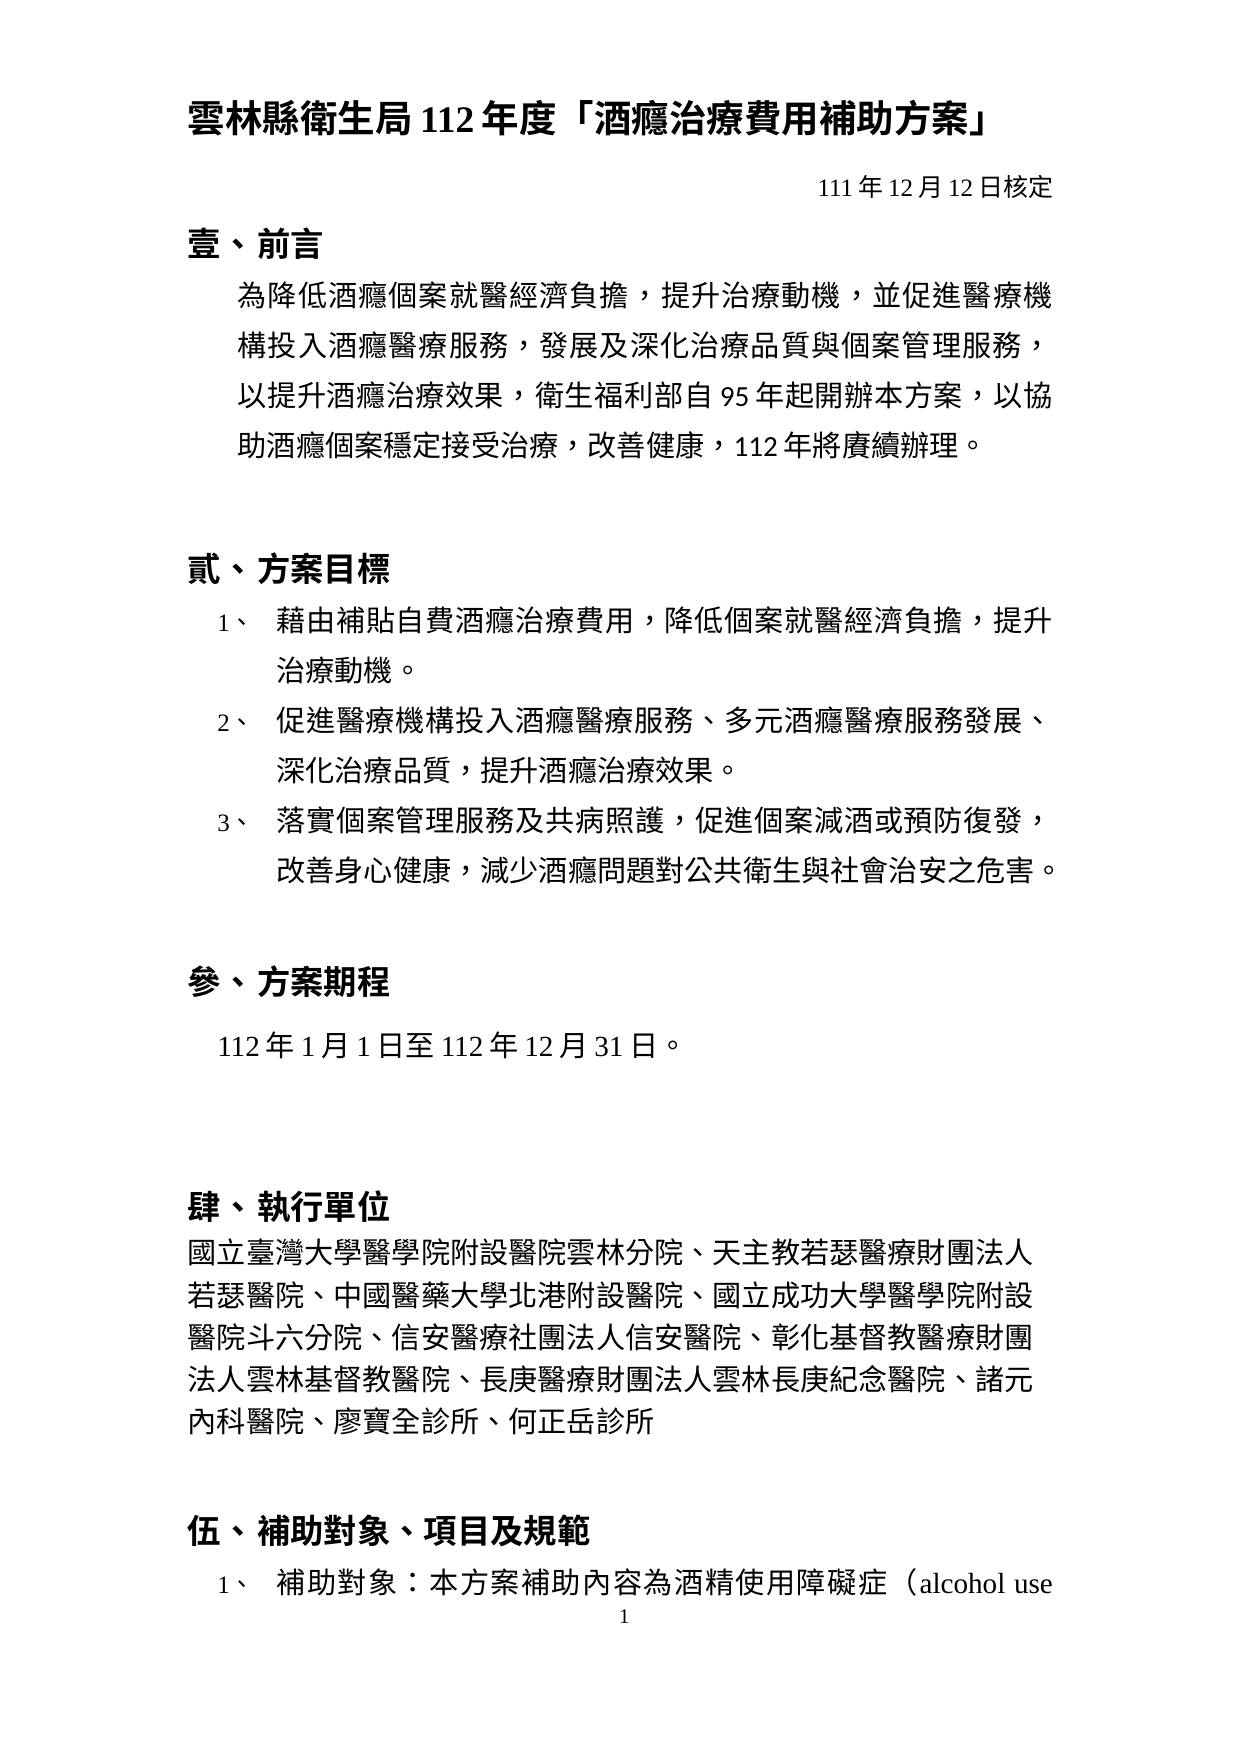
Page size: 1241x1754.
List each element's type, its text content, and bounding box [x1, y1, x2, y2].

list 落實個案管理服務及共病照護，促進個案減酒或預防復發，改善身心健康，減少酒癮問題對公共衛生與社會治安之危害。 [217, 792, 1053, 892]
list 執行單位 [187, 1180, 1053, 1230]
text 111年12月12日核定 [187, 168, 1053, 204]
list 促進醫療機構投入酒癮醫療服務、多元酒癮醫療服務發展、深化治療品質，提升酒癮治療效果。 [217, 692, 1053, 792]
list 方案目標 [187, 542, 1053, 592]
text 雲林縣衛生局112年度「酒癮治療費用補助方案」 [187, 89, 1053, 143]
list 補助對象、項目及規範 [187, 1504, 1053, 1554]
list 補助對象：本方案補助內容為酒精使用障礙症（alcohol use [217, 1554, 1053, 1604]
text 112年1月1日至112年12月31日。 [187, 1017, 1053, 1067]
list 方案期程 [187, 954, 1053, 1004]
list 前言 [187, 217, 1053, 267]
list 藉由補貼自費酒癮治療費用，降低個案就醫經濟負擔，提升治療動機。 [217, 592, 1053, 692]
text 國立臺灣大學醫學院附設醫院雲林分院、天主教若瑟醫療財團法人若瑟醫院、中國醫藥大學北港附設醫院、國立成功大學醫學院附設醫院斗六分院、信安醫療社團法人信安醫院、彰化基督教醫療財團法人雲林基督教醫院、長庚醫療財團法人雲林長庚紀念醫院、諸元內科醫院、廖寶全診所、何正岳診所 [187, 1230, 1053, 1441]
text 為降低酒癮個案就醫經濟負擔，提升治療動機，並促進醫療機構投入酒癮醫療服務，發展及深化治療品質與個案管理服務，以提升酒癮治療效果，衛生福利部自95年起開辦本方案，以協助酒癮個案穩定接受治療，改善健康，112年將賡續辦理。 [237, 267, 1053, 467]
